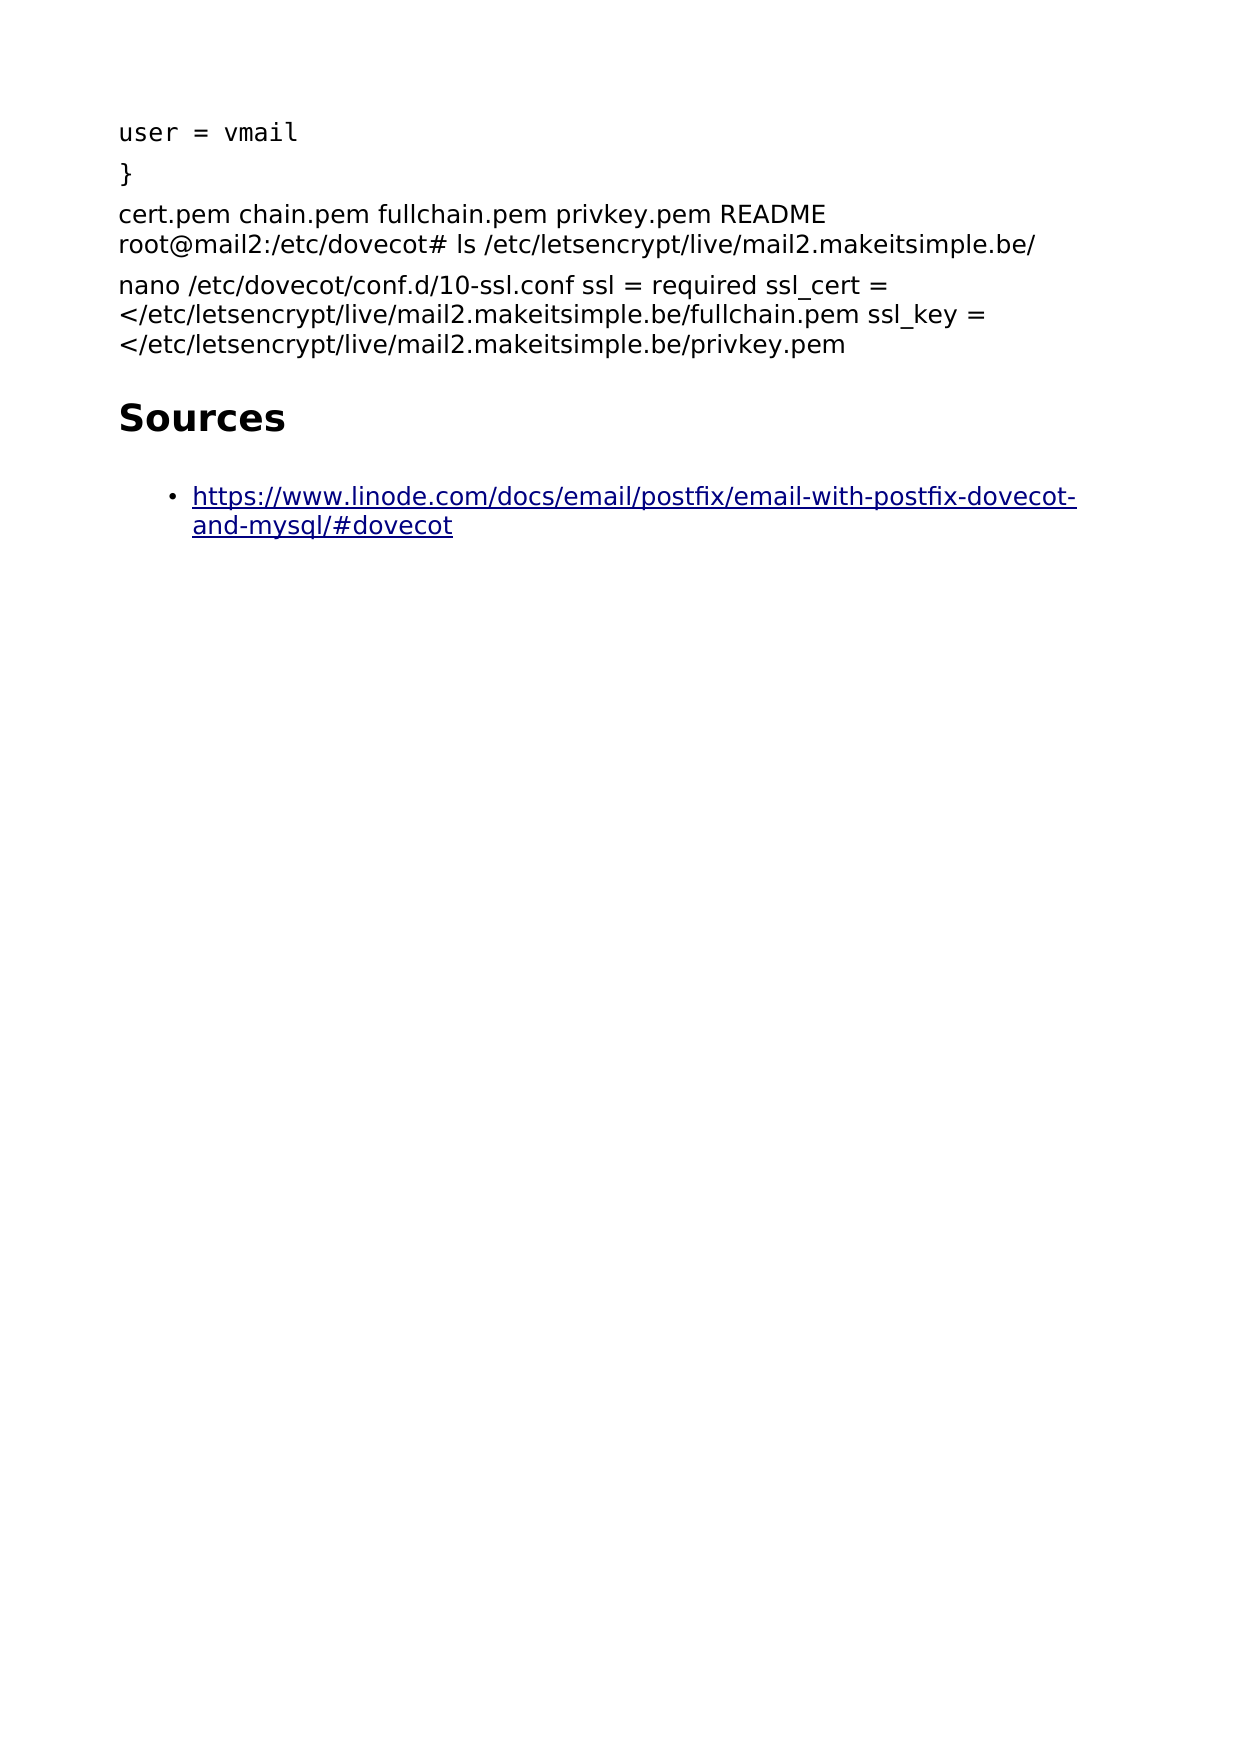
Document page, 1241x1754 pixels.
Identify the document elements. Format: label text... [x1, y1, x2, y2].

text user = vmail [118, 118, 1122, 147]
subtitle Sources [118, 397, 1122, 440]
text cert.pem chain.pem fullchain.pem privkey.pem README root@mail2:/etc/dovecot# ls /etc/letsencrypt/live/mail2.makeitsimple.be/ [118, 201, 1122, 259]
list https://www.linode.com/docs/email/postfix/email-with-postfix-dovecot-and-mysql/#dovecot [177, 482, 1122, 541]
text } [118, 159, 1122, 188]
text nano /etc/dovecot/conf.d/10-ssl.conf ssl = required ssl_cert = </etc/letsencrypt/live/mail2.makeitsimple.be/fullchain.pem ssl_key = </etc/letsencrypt/live/mail2.makeitsimple.be/privkey.pem [118, 272, 1122, 359]
